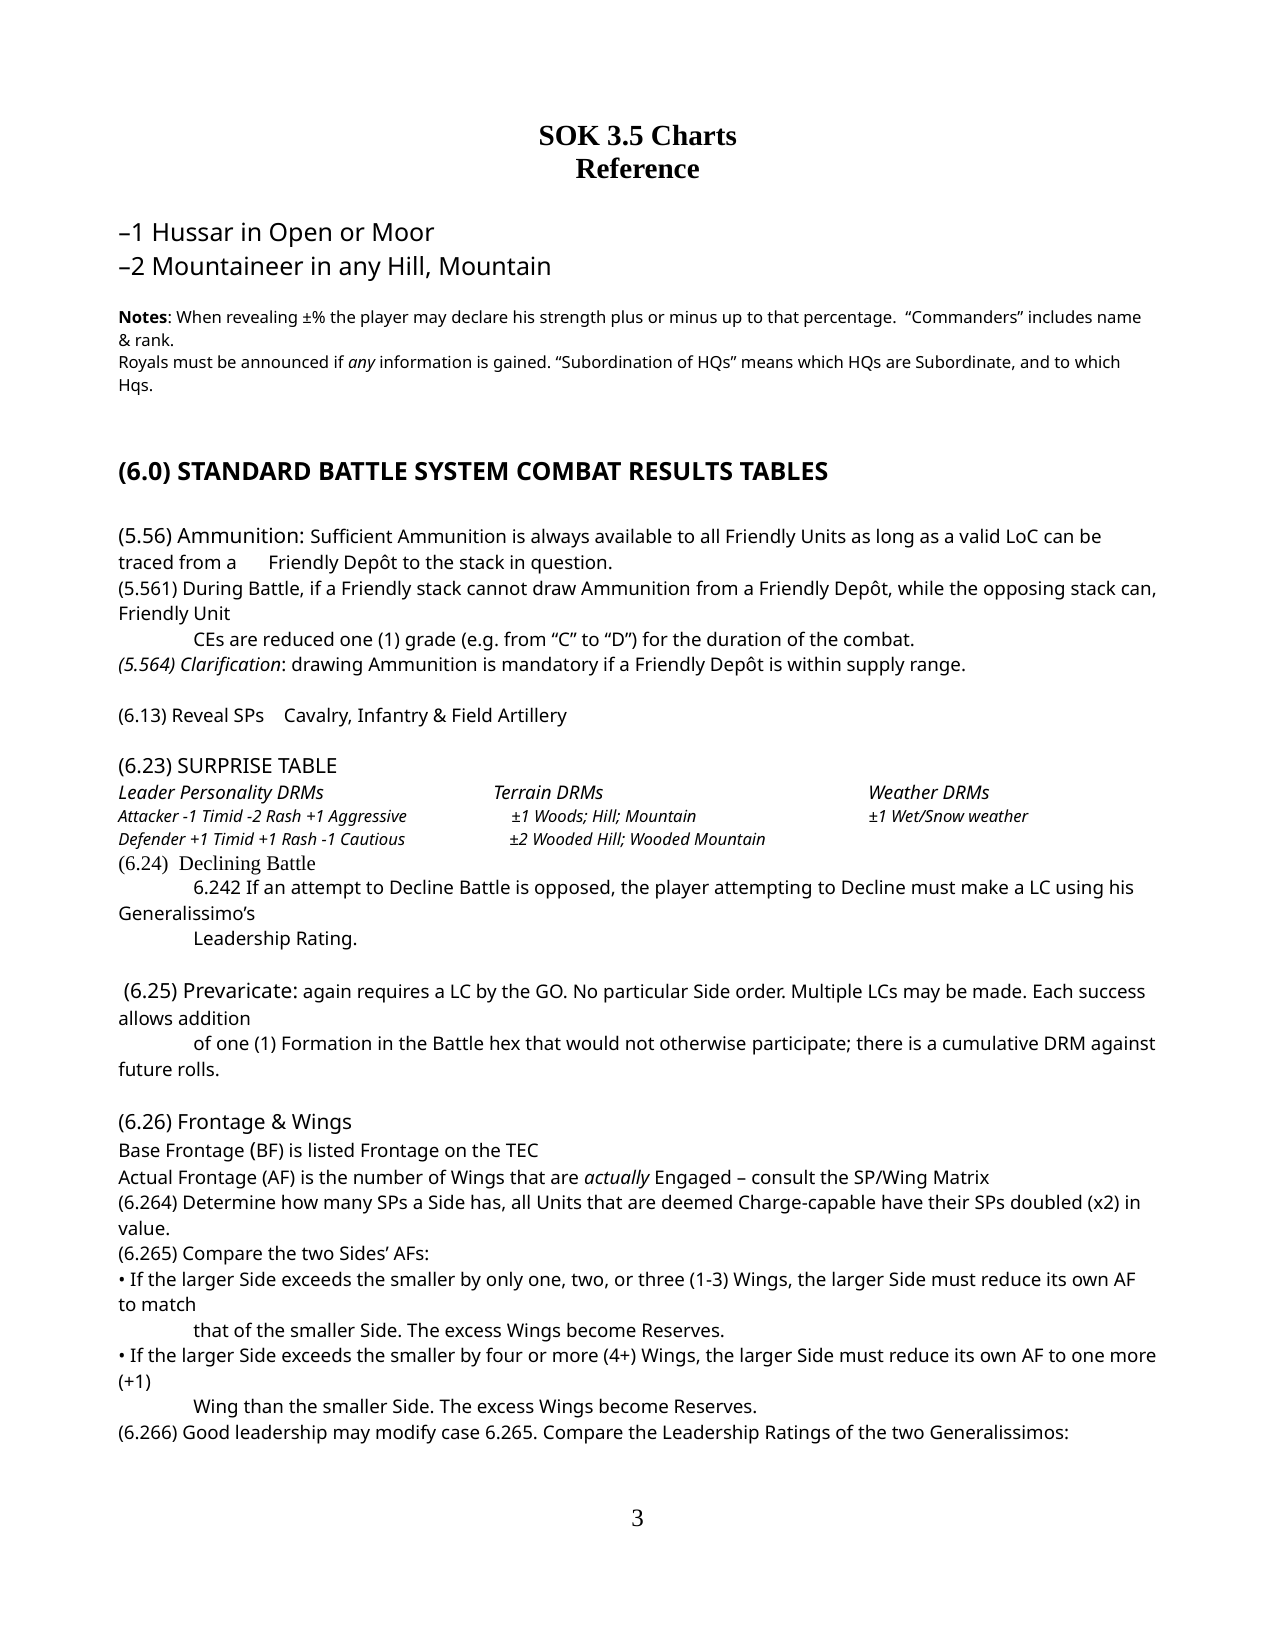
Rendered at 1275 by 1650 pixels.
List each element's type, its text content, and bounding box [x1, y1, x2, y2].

text (6.13) Reveal SPs Cavalry, Infantry & Field Artillery [118, 703, 1157, 728]
text Royals must be announced if any information is gained. “Subordination of HQs” means which HQs are Subordinate, and to which Hqs. [118, 351, 1157, 396]
text (6.0) STANDARD BATTLE SYSTEM COMBAT RESULTS TABLES [118, 453, 1157, 487]
text Attacker -1 Timid -2 Rash +1 Aggressive ±1 Woods; Hill; Mountain ±1 Wet/Snow weather [118, 805, 1157, 828]
text (6.264) Determine how many SPs a Side has, all Units that are deemed Charge-capable have their SPs doubled (x2) in value. [118, 1189, 1157, 1241]
text (6.24) Declining Battle [118, 850, 1157, 874]
text Actual Frontage (AF) is the number of Wings that are actually Engaged – consult the SP/Wing Matrix [118, 1164, 1157, 1189]
text –2 Mountaineer in any Hill, Mountain [118, 249, 1157, 283]
text (6.266) Good leadership may modify case 6.265. Compare the Leadership Ratings of the two Generalissimos: [118, 1419, 1157, 1445]
text Leadership Rating. [118, 926, 1157, 951]
text Defender +1 Timid +1 Rash -1 Cautious ±2 Wooded Hill; Wooded Mountain [118, 828, 1157, 850]
text CEs are reduced one (1) grade (e.g. from “C” to “D”) for the duration of the combat. [118, 626, 1157, 652]
text Wing than the smaller Side. The excess Wings become Reserves. [118, 1394, 1157, 1419]
text that of the smaller Side. The excess Wings become Reserves. [118, 1317, 1157, 1343]
text • If the larger Side exceeds the smaller by only one, two, or three (1-3) Wings, the larger Side must reduce its own AF to match [118, 1266, 1157, 1317]
text (5.564) Clarification: drawing Ammunition is mandatory if a Friendly Depôt is within supply range. [118, 652, 1157, 677]
text (6.25) Prevaricate: again requires a LC by the GO. No particular Side order. Multiple LCs may be made. Each success allows addition [118, 977, 1157, 1031]
text Leader Personality DRMs Terrain DRMs Weather DRMs [118, 779, 1157, 805]
text • If the larger Side exceeds the smaller by four or more (4+) Wings, the larger Side must reduce its own AF to one more (+1) [118, 1343, 1157, 1394]
text (5.561) During Battle, if a Friendly stack cannot draw Ammunition from a Friendly Depôt, while the opposing stack can, Friendly Unit [118, 575, 1157, 626]
text of one (1) Formation in the Battle hex that would not otherwise participate; there is a cumulative DRM against future rolls. [118, 1031, 1157, 1082]
text –1 Hussar in Open or Moor [118, 215, 1157, 249]
text (5.56) Ammunition: Sufficient Ammunition is always available to all Friendly Units as long as a valid LoC can be traced from a Friendly Depôt to the stack in question. [118, 521, 1157, 575]
text (6.23) SURPRISE TABLE [118, 751, 1157, 779]
text 6.242 If an attempt to Decline Battle is opposed, the player attempting to Decline must make a LC using his Generalissimo’s [118, 874, 1157, 926]
text Notes: When revealing ±% the player may declare his strength plus or minus up to that percentage. “Commanders” includes name & rank. [118, 306, 1157, 351]
text (6.265) Compare the two Sides’ AFs: [118, 1241, 1157, 1266]
text Base Frontage (BF) is listed Frontage on the TEC [118, 1136, 1157, 1164]
text (6.26) Frontage & Wings [118, 1107, 1157, 1136]
